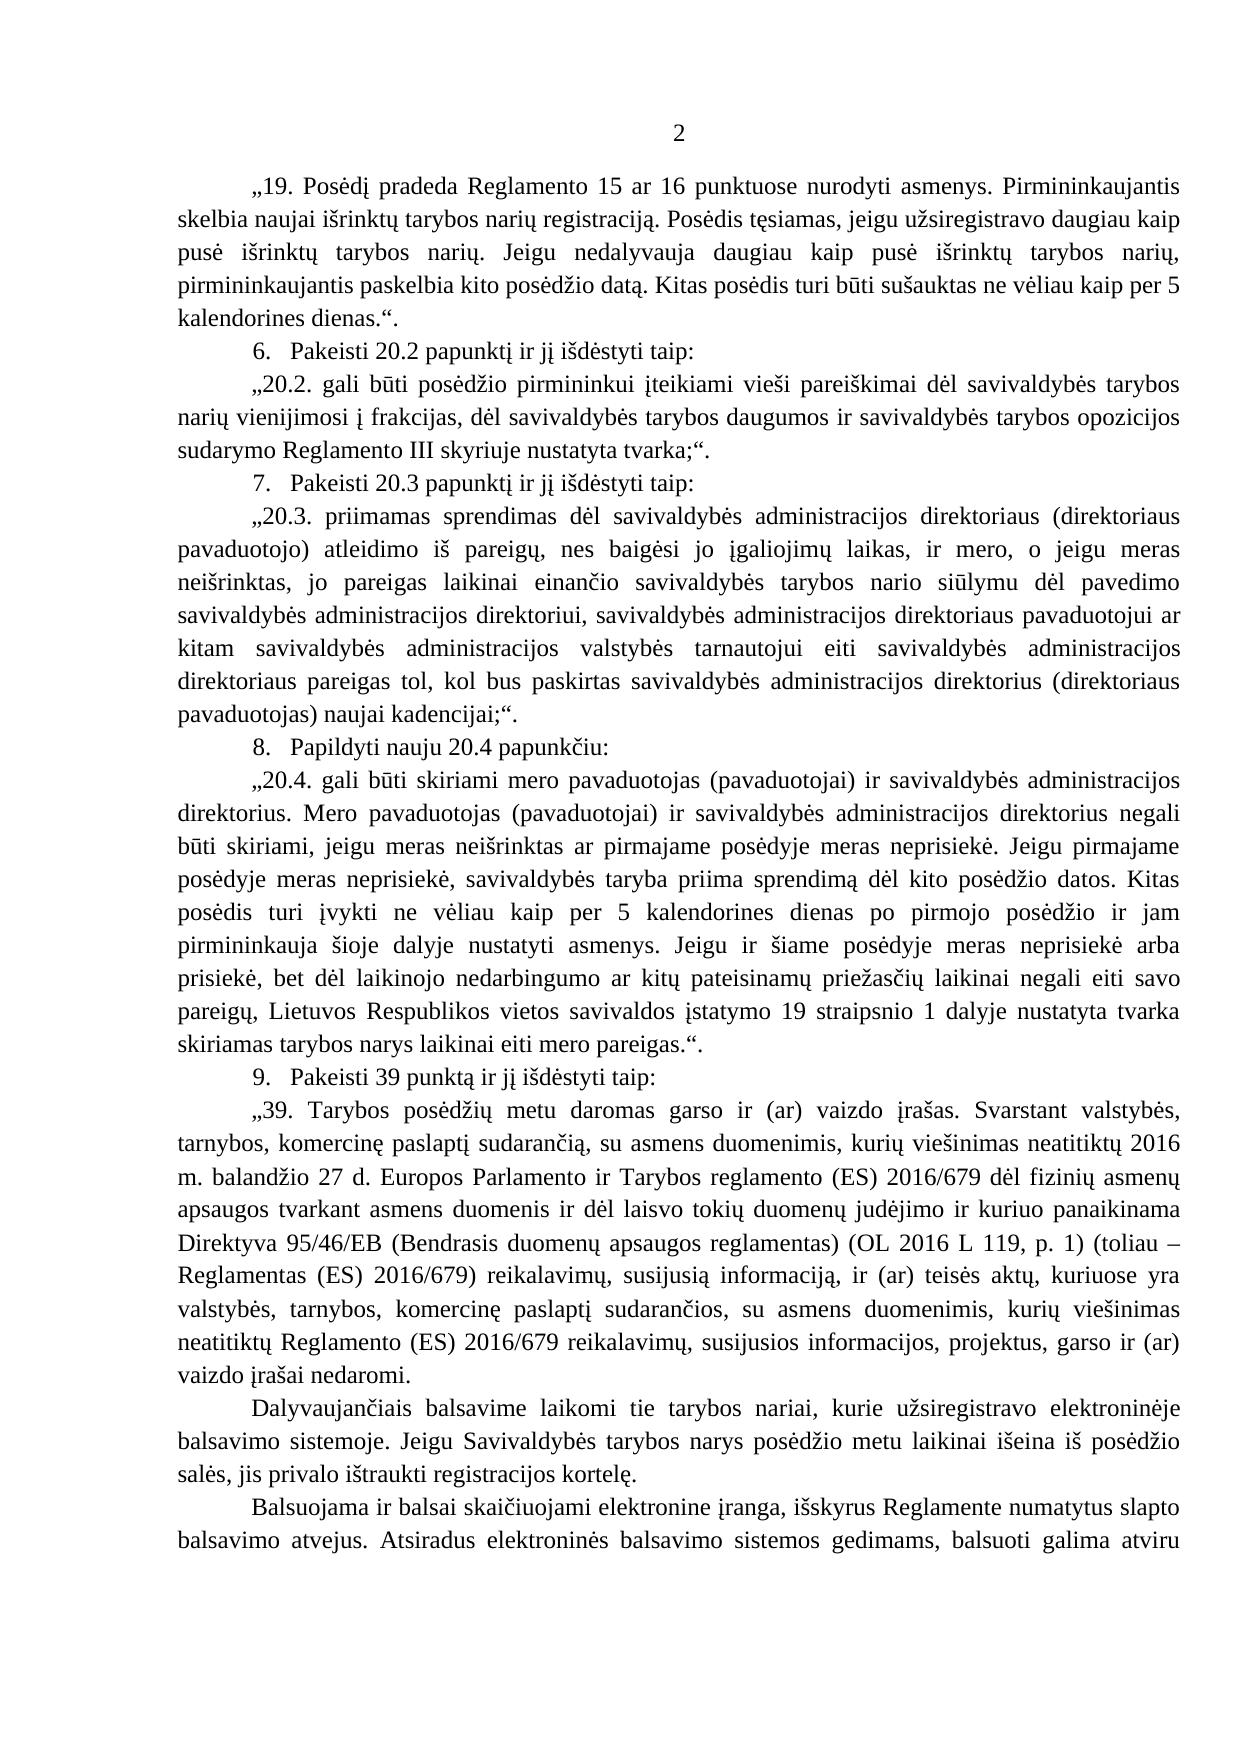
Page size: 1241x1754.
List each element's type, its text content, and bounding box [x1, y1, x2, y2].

text 8. Papildyti nauju 20.4 papunkčiu: [252, 732, 1181, 761]
text „20.2. gali būti posėdžio pirmininkui įteikiami vieši pareiškimai dėl savivaldybės tarybos narių vienijimosi į frakcijas, dėl savivaldybės tarybos daugumos ir savivaldybės tarybos opozicijos sudarymo Reglamento III skyriuje nustatyta tvarka;“. [177, 369, 1181, 464]
text „19. Posėdį pradeda Reglamento 15 ar 16 punktuose nurodyti asmenys. Pirmininkaujantis skelbia naujai išrinktų tarybos narių registraciją. Posėdis tęsiamas, jeigu užsiregistravo daugiau kaip pusė išrinktų tarybos narių. Jeigu nedalyvauja daugiau kaip pusė išrinktų tarybos narių, pirmininkaujantis paskelbia kito posėdžio datą. Kitas posėdis turi būti sušauktas ne vėliau kaip per 5 kalendorines dienas.“. [177, 171, 1181, 332]
text Dalyvaujančiais balsavime laikomi tie tarybos nariai, kurie užsiregistravo elektroninėje balsavimo sistemoje. Jeigu Savivaldybės tarybos narys posėdžio metu laikinai išeina iš posėdžio salės, jis privalo ištraukti registracijos kortelę. [177, 1393, 1181, 1487]
text „39. Tarybos posėdžių metu daromas garso ir (ar) vaizdo įrašas. Svarstant valstybės, tarnybos, komercinę paslaptį sudarančią, su asmens duomenimis, kurių viešinimas neatitiktų 2016 m. balandžio 27 d. Europos Parlamento ir Tarybos reglamento (ES) 2016/679 dėl fizinių asmenų apsaugos tvarkant asmens duomenis ir dėl laisvo tokių duomenų judėjimo ir kuriuo panaikinama Direktyva 95/46/EB (Bendrasis duomenų apsaugos reglamentas) (OL 2016 L 119, p. 1) (toliau – Reglamentas (ES) 2016/679) reikalavimų, susijusią informaciją, ir (ar) teisės aktų, kuriuose yra valstybės, tarnybos, komercinę paslaptį sudarančios, su asmens duomenimis, kurių viešinimas neatitiktų Reglamento (ES) 2016/679 reikalavimų, susijusios informacijos, projektus, garso ir (ar) vaizdo įrašai nedaromi. [177, 1096, 1181, 1388]
text 9. Pakeisti 39 punktą ir jį išdėstyti taip: [252, 1062, 1181, 1091]
text „20.4. gali būti skiriami mero pavaduotojas (pavaduotojai) ir savivaldybės administracijos direktorius. Mero pavaduotojas (pavaduotojai) ir savivaldybės administracijos direktorius negali būti skiriami, jeigu meras neišrinktas ar pirmajame posėdyje meras neprisiekė. Jeigu pirmajame posėdyje meras neprisiekė, savivaldybės taryba priima sprendimą dėl kito posėdžio datos. Kitas posėdis turi įvykti ne vėliau kaip per 5 kalendorines dienas po pirmojo posėdžio ir jam pirmininkauja šioje dalyje nustatyti asmenys. Jeigu ir šiame posėdyje meras neprisiekė arba prisiekė, bet dėl laikinojo nedarbingumo ar kitų pateisinamų priežasčių laikinai negali eiti savo pareigų, Lietuvos Respublikos vietos savivaldos įstatymo 19 straipsnio 1 dalyje nustatyta tvarka skiriamas tarybos narys laikinai eiti mero pareigas.“. [177, 765, 1181, 1058]
text „20.3. priimamas sprendimas dėl savivaldybės administracijos direktoriaus (direktoriaus pavaduotojo) atleidimo iš pareigų, nes baigėsi jo įgaliojimų laikas, ir mero, o jeigu meras neišrinktas, jo pareigas laikinai einančio savivaldybės tarybos nario siūlymu dėl pavedimo savivaldybės administracijos direktoriui, savivaldybės administracijos direktoriaus pavaduotojui ar kitam savivaldybės administracijos valstybės tarnautojui eiti savivaldybės administracijos direktoriaus pareigas tol, kol bus paskirtas savivaldybės administracijos direktorius (direktoriaus pavaduotojas) naujai kadencijai;“. [177, 501, 1181, 728]
text Balsuojama ir balsai skaičiuojami elektronine įranga, išskyrus Reglamente numatytus slapto balsavimo atvejus. Atsiradus elektroninės balsavimo sistemos gedimams, balsuoti galima atviru [177, 1492, 1181, 1553]
text 6. Pakeisti 20.2 papunktį ir jį išdėstyti taip: [252, 336, 1181, 365]
text 7. Pakeisti 20.3 papunktį ir jį išdėstyti taip: [252, 468, 1181, 497]
